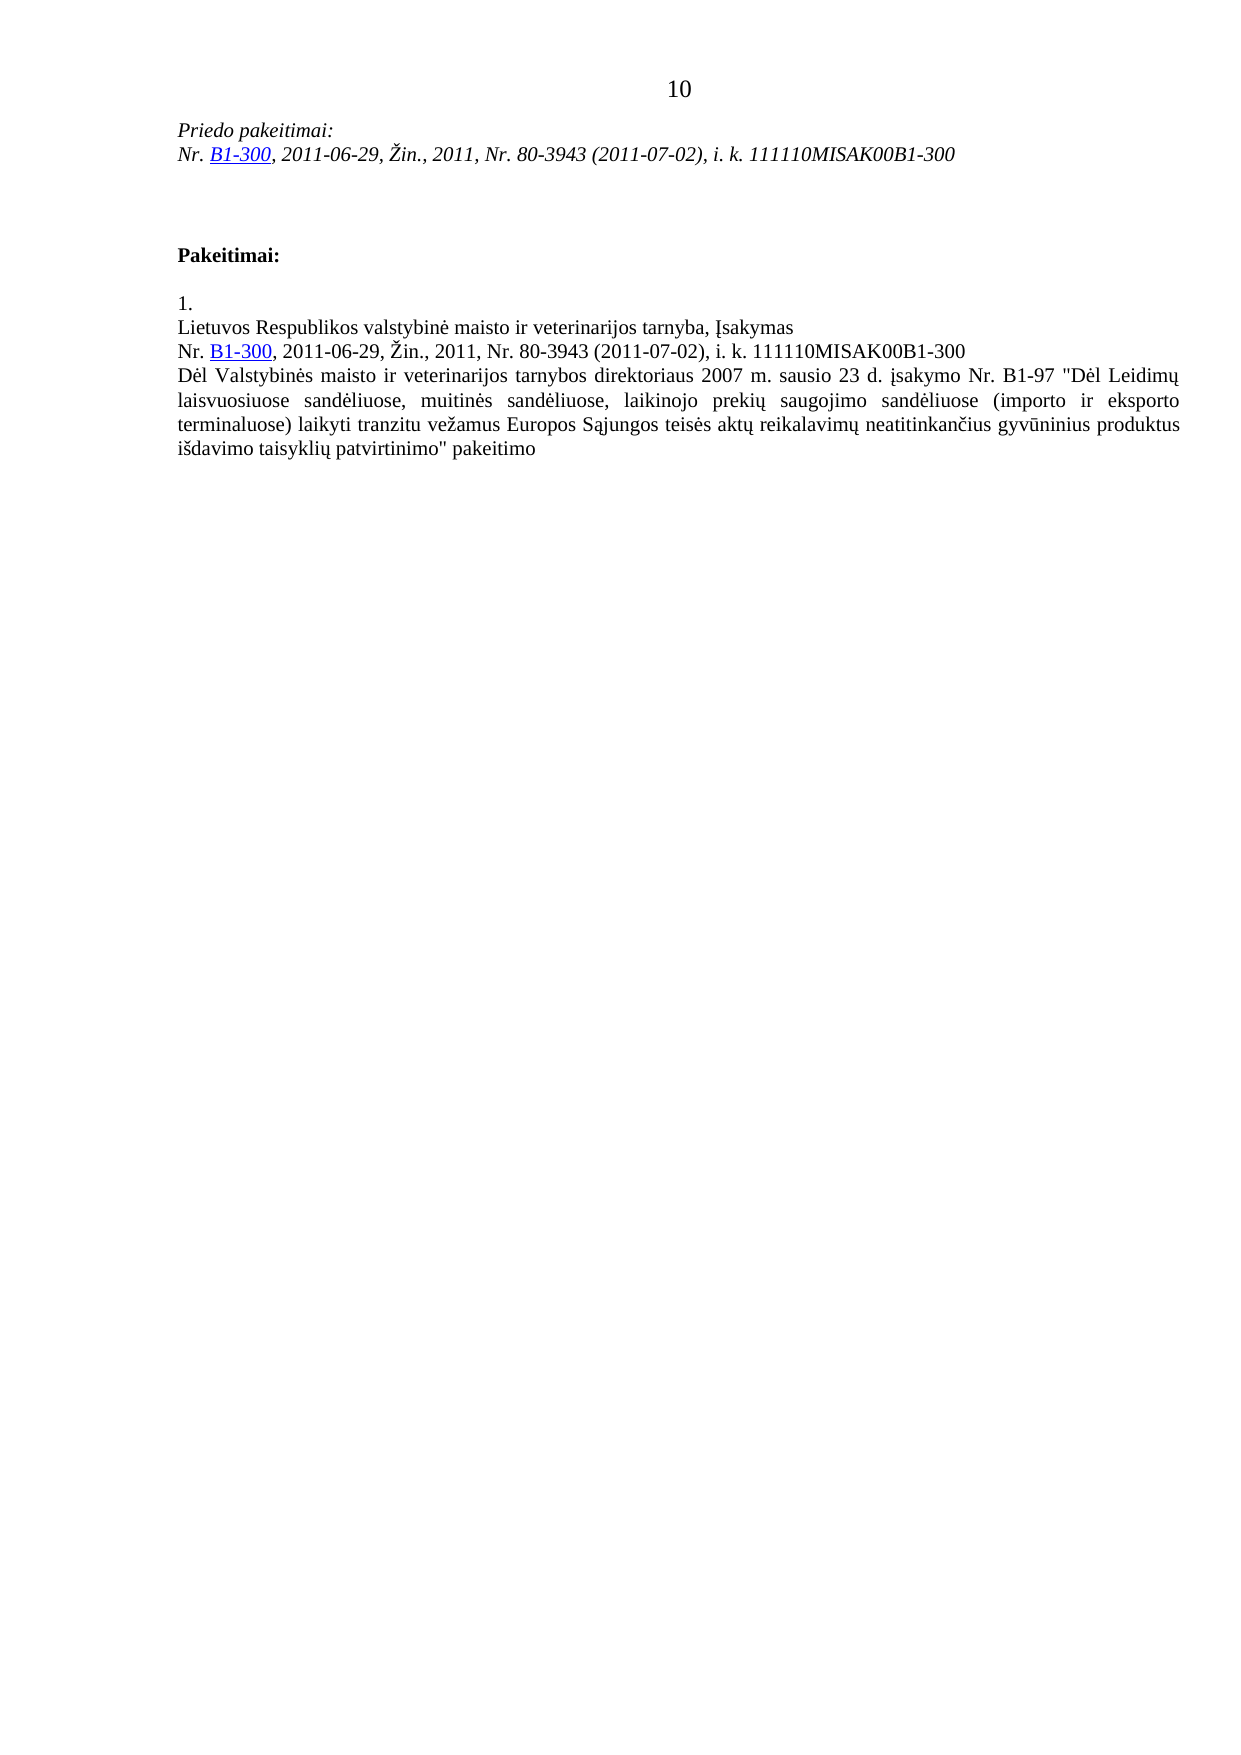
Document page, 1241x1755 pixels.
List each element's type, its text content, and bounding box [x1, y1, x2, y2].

text Pakeitimai: [177, 243, 1181, 267]
text Nr. B1-300, 2011-06-29, Žin., 2011, Nr. 80-3943 (2011-07-02), i. k. 111110MISAK00B1-300 [177, 339, 1181, 363]
text Nr. B1-300, 2011-06-29, Žin., 2011, Nr. 80-3943 (2011-07-02), i. k. 111110MISAK00B1-300 [177, 142, 1181, 166]
text Dėl Valstybinės maisto ir veterinarijos tarnybos direktoriaus 2007 m. sausio 23 d. įsakymo Nr. B1-97 "Dėl Leidimų laisvuosiuose sandėliuose, muitinės sandėliuose, laikinojo prekių saugojimo sandėliuose (importo ir eksporto terminaluose) laikyti tranzitu vežamus Europos Sąjungos teisės aktų reikalavimų neatitinkančius gyvūninius produktus išdavimo taisyklių patvirtinimo" pakeitimo [177, 363, 1181, 460]
text Priedo pakeitimai: [177, 118, 1181, 142]
text Lietuvos Respublikos valstybinė maisto ir veterinarijos tarnyba, Įsakymas [177, 315, 1181, 339]
text 1. [177, 291, 1181, 315]
